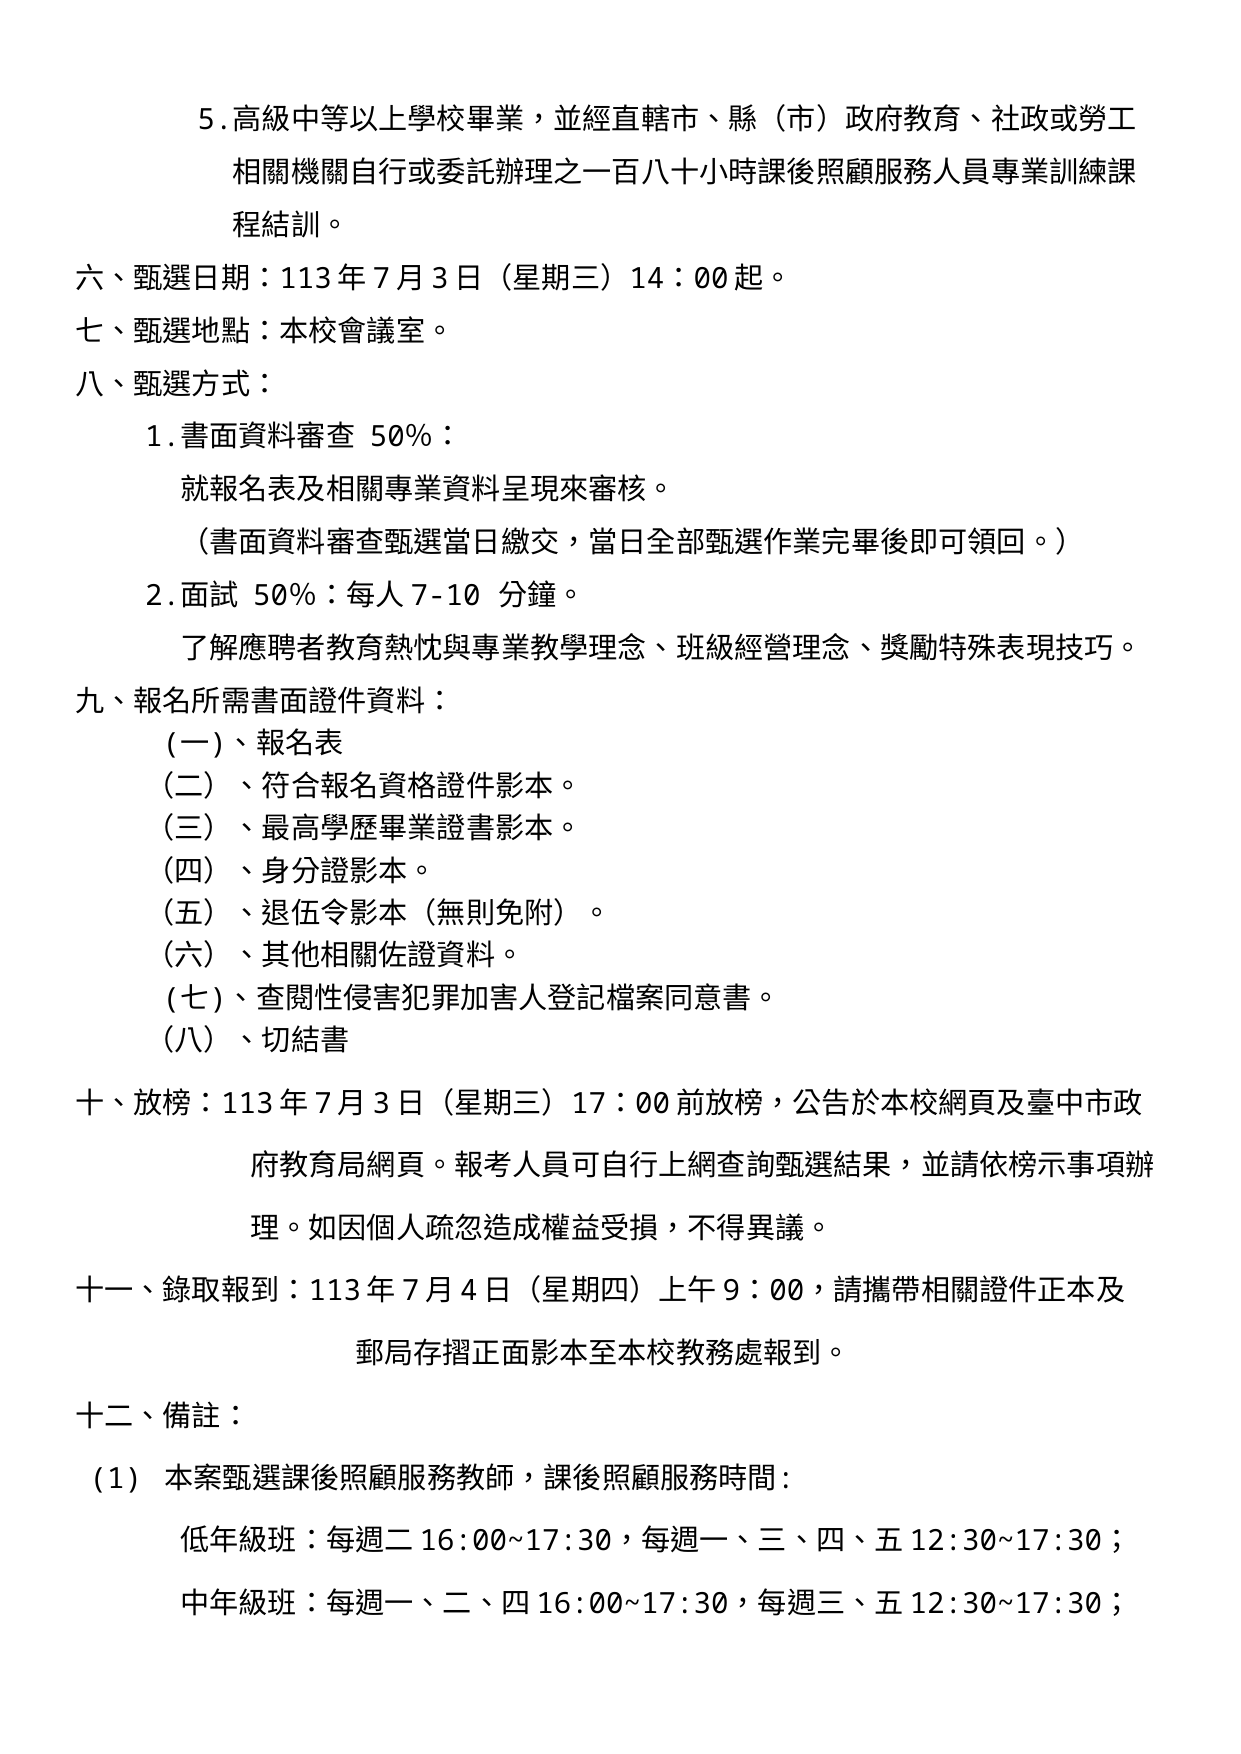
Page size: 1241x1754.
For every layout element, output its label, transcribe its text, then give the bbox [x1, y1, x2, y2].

text 九、報名所需書面證件資料： (一)、報名表 [75, 678, 1165, 762]
text 1.書面資料審查 50％： [75, 413, 1165, 455]
text 了解應聘者教育熱忱與專業教學理念、班級經營理念、獎勵特殊表現技巧。 [75, 625, 1165, 667]
text 六、甄選日期：113年7月3日（星期三）14：00起。 七、甄選地點：本校會議室。 八、甄選方式： [75, 254, 1165, 402]
text （五）、退伍令影本（無則免附）。 [75, 889, 1165, 932]
text （六）、其他相關佐證資料。 [75, 932, 1165, 974]
text 十二、備註： [75, 1372, 1165, 1434]
text 5.高級中等以上學校畢業，並經直轄市、縣（市）政府教育、社政或勞工 [75, 96, 1165, 138]
text (七)、查閱性侵害犯罪加害人登記檔案同意書。 [75, 974, 1165, 1017]
text 十、放榜：113年7月3日（星期三）17：00前放榜，公告於本校網頁及臺中市政 [75, 1059, 1165, 1122]
text 就報名表及相關專業資料呈現來審核。 [75, 466, 1165, 508]
text （四）、身分證影本。 [75, 847, 1165, 889]
text （八）、切結書 [75, 1017, 1165, 1059]
text 郵局存摺正面影本至本校教務處報到。 [75, 1309, 1165, 1372]
text 相關機關自行或委託辦理之一百八十小時課後照顧服務人員專業訓練課 [75, 149, 1165, 191]
text 十一、錄取報到：113年7月4日（星期四）上午9：00，請攜帶相關證件正本及 [75, 1247, 1165, 1309]
list 本案甄選課後照顧服務教師，課後照顧服務時間: [89, 1434, 1165, 1497]
text （三）、最高學歷畢業證書影本。 [75, 805, 1165, 847]
text （二）、符合報名資格證件影本。 [75, 762, 1165, 805]
text （書面資料審查甄選當日繳交，當日全部甄選作業完畢後即可領回。） [75, 519, 1165, 561]
text 程結訓。 [75, 202, 1165, 244]
text 理。如因個人疏忽造成權益受損，不得異議。 [75, 1184, 1165, 1247]
text 中年級班：每週一、二、四16:00~17:30，每週三、五12:30~17:30； [75, 1559, 1165, 1622]
text 低年級班：每週二16:00~17:30，每週一、三、四、五12:30~17:30； [75, 1497, 1165, 1559]
text 2.面試 50％：每人7-10 分鐘。 [75, 572, 1165, 614]
text 府教育局網頁。報考人員可自行上網查詢甄選結果，並請依榜示事項辦 [75, 1122, 1165, 1184]
